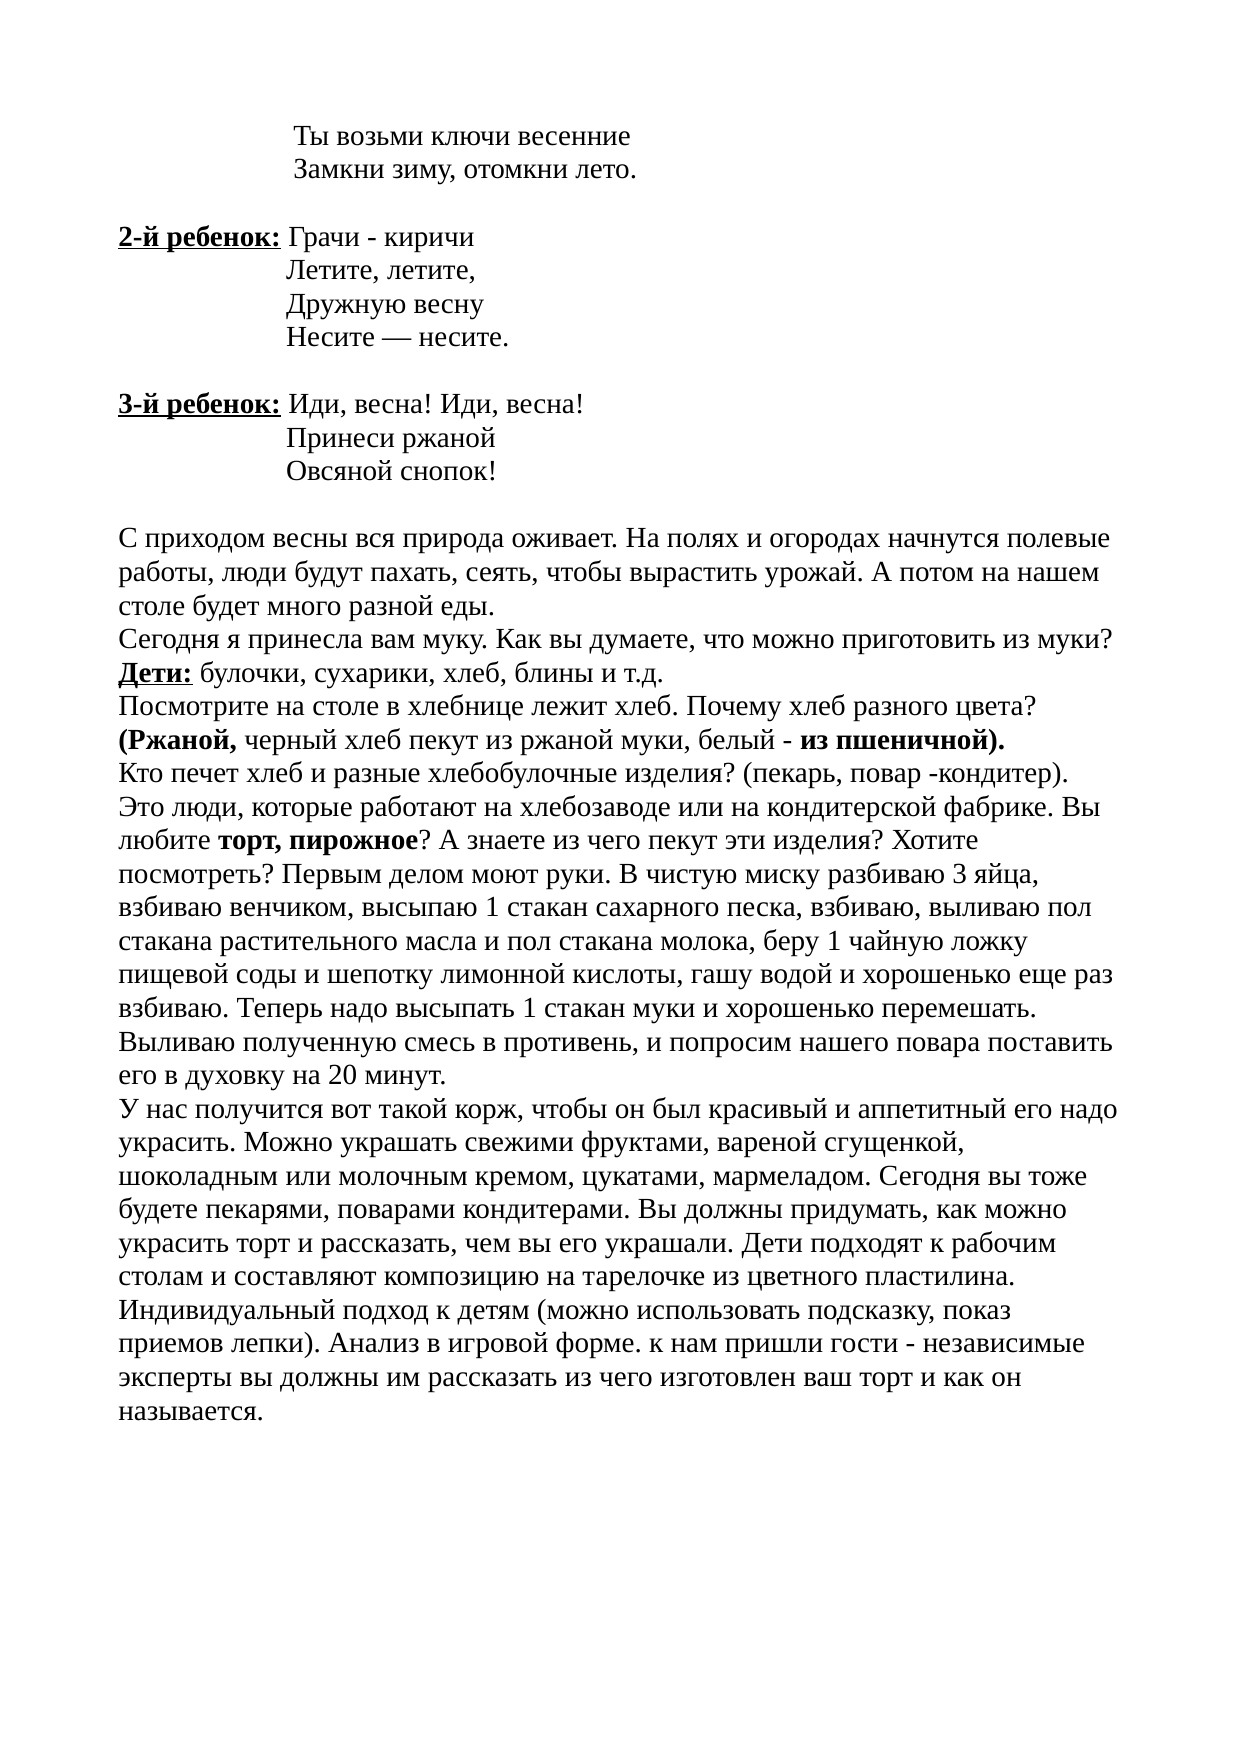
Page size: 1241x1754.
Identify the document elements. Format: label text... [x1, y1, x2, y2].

text 3-й ребенок: Иди, весна! Иди, весна! [118, 386, 1122, 420]
text Летите, летите, [118, 252, 1122, 286]
text Замкни зиму, отомкни лето. [118, 152, 1122, 185]
text Сегодня я принесла вам муку. Как вы думаете, что можно приготовить из муки? [118, 621, 1122, 655]
text У нас получится вот такой корж, чтобы он был красивый и аппетитный его надо украсить. Можно украшать свежими фруктами, вареной сгущенкой, шоколадным или молочным кремом, цукатами, мармеладом. Сегодня вы тоже будете пекарями, поварами кондитерами. Вы должны придумать, как можно украсить торт и рассказать, чем вы его украшали. Дети подходят к рабочим столам и составляют композицию на тарелочке из цветного пластилина. Индивидуальный подход к детям (можно использовать подсказку, показ приемов лепки). Анализ в игровой форме. к нам пришли гости - независимые эксперты вы должны им рассказать из чего изготовлен ваш торт и как он называется. [118, 1091, 1122, 1426]
text Посмотрите на столе в хлебнице лежит хлеб. Почему хлеб разного цвета? [118, 688, 1122, 722]
text Овсяной снопок! [118, 453, 1122, 487]
text 2-й ребенок: Грачи - киричи [118, 219, 1122, 252]
text Ты возьми ключи весенние [118, 118, 1122, 152]
text Несите — несите. [118, 319, 1122, 353]
text Дети: булочки, сухарики, хлеб, блины и т.д. [118, 655, 1122, 688]
text Дружную весну [118, 286, 1122, 319]
text Принеси ржаной [118, 420, 1122, 453]
text (Ржаной, черный хлеб пекут из ржаной муки, белый - из пшеничной). [118, 722, 1122, 755]
text Кто печет хлеб и разные хлебобулочные изделия? (пекарь, повар -кондитер). Это люди, которые работают на хлебозаводе или на кондитерской фабрике. Вы любите торт, пирожное? А знаете из чего пекут эти изделия? Хотите посмотреть? Первым делом моют руки. В чистую миску разбиваю 3 яйца, взбиваю венчиком, высыпаю 1 стакан сахарного песка, взбиваю, выливаю пол стакана растительного масла и пол стакана молока, беру 1 чайную ложку пищевой соды и шепотку лимонной кислоты, гашу водой и хорошенько еще раз взбиваю. Теперь надо высыпать 1 стакан муки и хорошенько перемешать. Выливаю полученную смесь в противень, и попросим нашего повара поставить его в духовку на 20 минут. [118, 755, 1122, 1091]
text С приходом весны вся природа оживает. На полях и огородах начнутся полевые работы, люди будут пахать, сеять, чтобы вырастить урожай. А потом на нашем столе будет много разной еды. [118, 521, 1122, 621]
